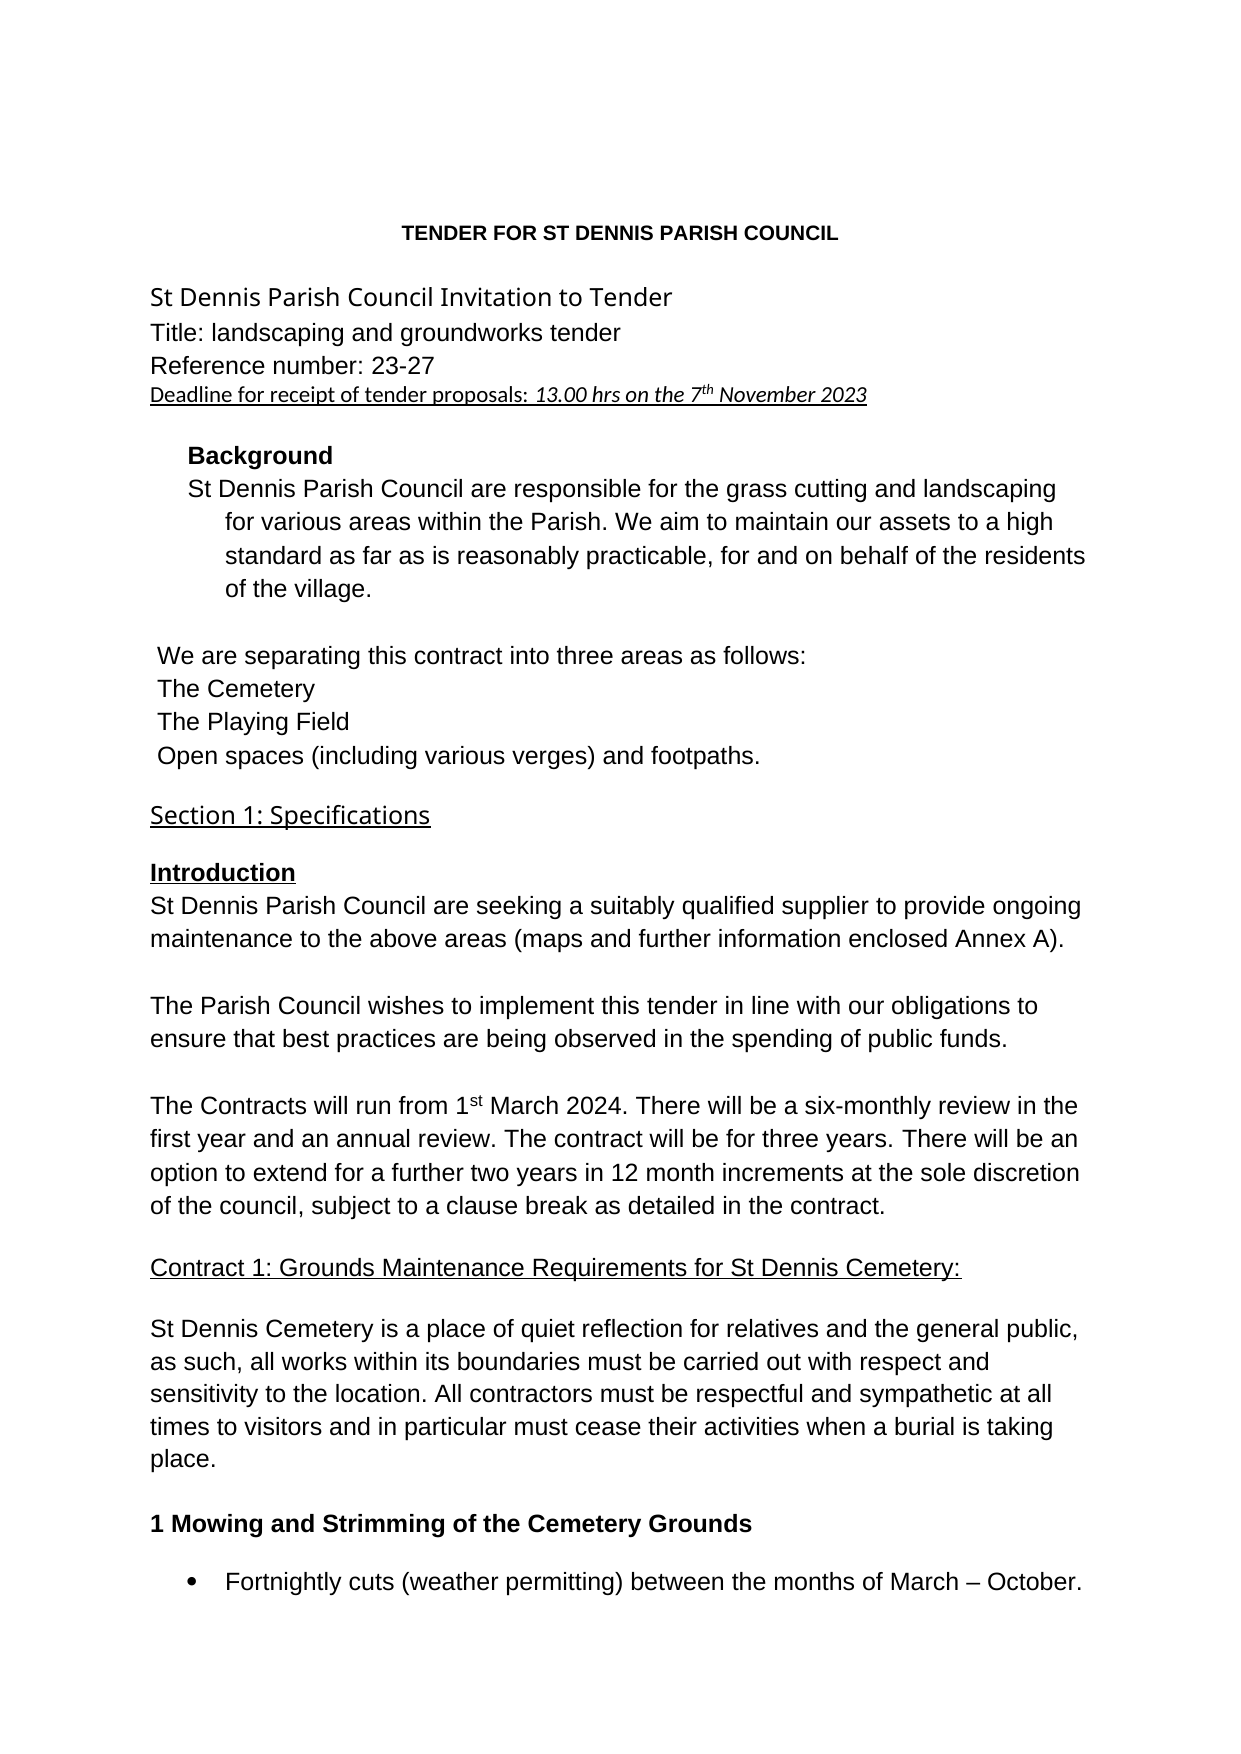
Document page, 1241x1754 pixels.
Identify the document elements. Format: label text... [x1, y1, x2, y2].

text Deadline for receipt of tender proposals: 13.00 hrs on the 7th November 2023 [150, 380, 1090, 408]
text St Dennis Parish Council Invitation to Tender [150, 279, 1090, 313]
text The Cemetery [157, 669, 1090, 703]
text Introduction [150, 858, 1090, 887]
text TENDER FOR ST DENNIS PARISH COUNCIL [150, 213, 1090, 245]
text Reference number: 23-27 [150, 347, 1090, 380]
text St Dennis Parish Council are seeking a suitably qualified supplier to provide ongoing maintenance to the above areas (maps and further information enclosed Annex A). [150, 887, 1090, 953]
text Title: landscaping and groundworks tender [150, 313, 1090, 347]
text St Dennis Parish Council are responsible for the grass cutting and landscaping for various areas within the Parish. We aim to maintain our assets to a high standard as far as is reasonably practicable, for and on behalf of the residents of the village. [187, 469, 1090, 603]
text Contract 1: Grounds Maintenance Requirements for St Dennis Cemetery: [150, 1253, 1090, 1282]
text Section 1: Specifications [150, 797, 1090, 831]
list Fortnightly cuts (weather permitting) between the months of March – October. [187, 1563, 1090, 1596]
text The Parish Council wishes to implement this tender in line with our obligations to ensure that best practices are being observed in the spending of public funds. [150, 987, 1090, 1053]
text The Contracts will run from 1st March 2024. There will be a six-monthly review in the first year and an annual review. The contract will be for three years. There will be an option to extend for a further two years in 12 month increments at the sole discretion of the council, subject to a clause break as detailed in the contract. [150, 1087, 1090, 1220]
text St Dennis Cemetery is a place of quiet reflection for relatives and the general public, as such, all works within its boundaries must be carried out with respect and sensitivity to the location. All contractors must be respectful and sympathetic at all times to visitors and in particular must cease their activities when a burial is taking place. [150, 1311, 1090, 1473]
text Open spaces (including various verges) and footpaths. [157, 736, 1090, 769]
text We are separating this contract into three areas as follows: [157, 636, 1090, 669]
text The Playing Field [157, 703, 1090, 736]
text 1 Mowing and Strimming of the Cemetery Grounds [150, 1506, 1090, 1538]
text Background [187, 436, 1090, 469]
